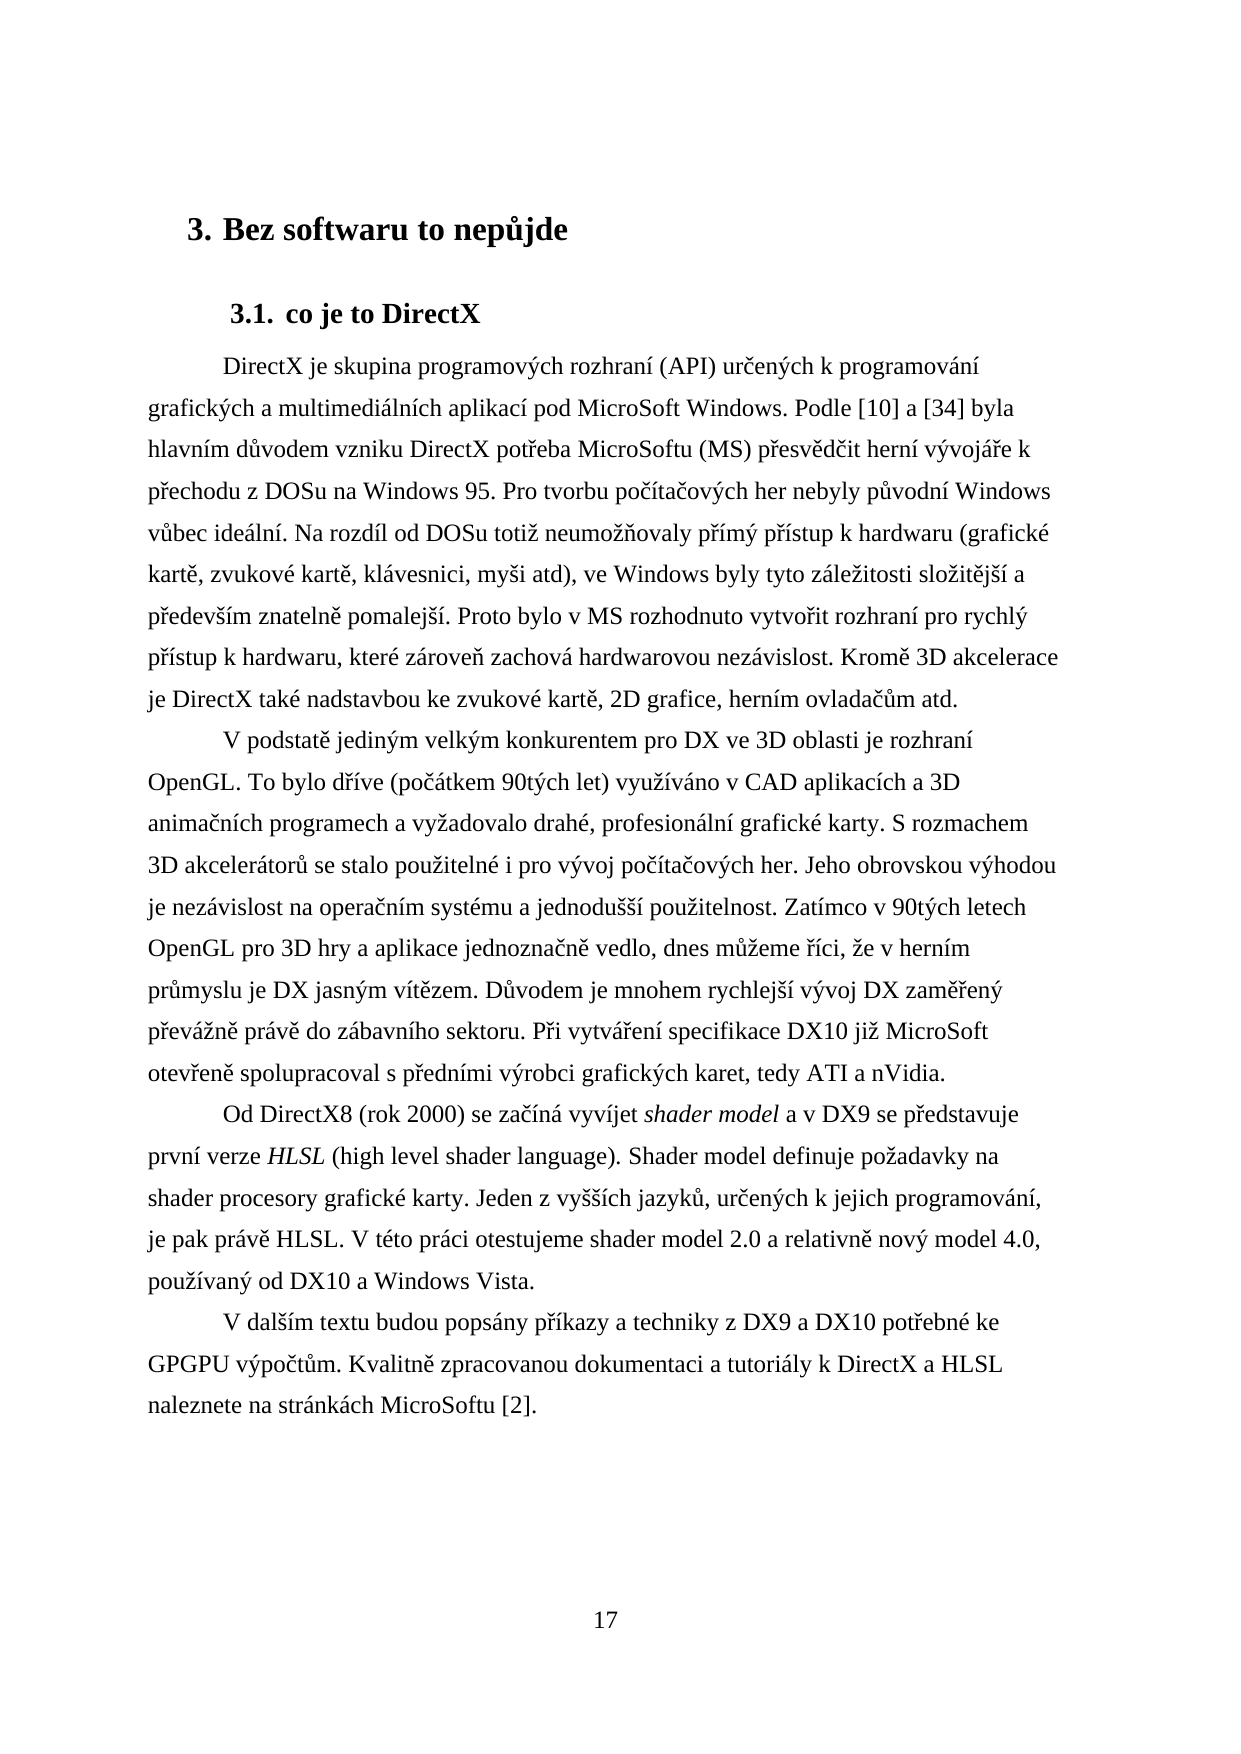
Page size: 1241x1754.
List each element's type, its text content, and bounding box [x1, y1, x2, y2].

text DirectX je skupina programových rozhraní (API) určených k programování grafických a multimediálních aplikací pod MicroSoft Windows. Podle [10] a [34] byla hlavním důvodem vzniku DirectX potřeba MicroSoftu (MS) přesvědčit herní vývojáře k přechodu z DOSu na Windows 95. Pro tvorbu počítačových her nebyly původní Windows vůbec ideální. Na rozdíl od DOSu totiž neumožňovaly přímý přístup k hardwaru (grafické kartě, zvukové kartě, klávesnici, myši atd), ve Windows byly tyto záležitosti složitější a především znatelně pomalejší. Proto bylo v MS rozhodnuto vytvořit rozhraní pro rychlý přístup k hardwaru, které zároveň zachová hardwarovou nezávislost. Kromě 3D akcelerace je DirectX také nadstavbou ke zvukové kartě, 2D grafice, herním ovladačům atd. [148, 352, 1063, 713]
text Od DirectX8 (rok 2000) se začíná vyvíjet shader model a v DX9 se představuje první verze HLSL (high level shader language). Shader model definuje požadavky na shader procesory grafické karty. Jeden z vyšších jazyků, určených k jejich programování, je pak právě HLSL. V této práci otestujeme shader model 2.0 a relativně nový model 4.0, používaný od DX10 a Windows Vista. [148, 1101, 1063, 1294]
text V dalším textu budou popsány příkazy a techniky z DX9 a DX10 potřebné ke GPGPU výpočtům. Kvalitně zpracovanou dokumentaci a tutoriály k DirectX a HLSL naleznete na stránkách MicroSoftu [2]. [148, 1308, 1063, 1419]
subtitle co je to DirectX [223, 298, 1063, 330]
subtitle Bez softwaru to nepůjde [178, 211, 1063, 248]
text V podstatě jediným velkým konkurentem pro DX ve 3D oblasti je rozhraní OpenGL. To bylo dříve (počátkem 90tých let) využíváno v CAD aplikacích a 3D animačních programech a vyžadovalo drahé, profesionální grafické karty. S rozmachem 3D akcelerátorů se stalo použitelné i pro vývoj počítačových her. Jeho obrovskou výhodou je nezávislost na operačním systému a jednodušší použitelnost. Zatímco v 90tých letech OpenGL pro 3D hry a aplikace jednoznačně vedlo, dnes můžeme říci, že v herním průmyslu je DX jasným vítězem. Důvodem je mnohem rychlejší vývoj DX zaměřený převážně právě do zábavního sektoru. Při vytváření specifikace DX10 již MicroSoft otevřeně spolupracoval s předními výrobci grafických karet, tedy ATI a nVidia. [148, 726, 1063, 1087]
